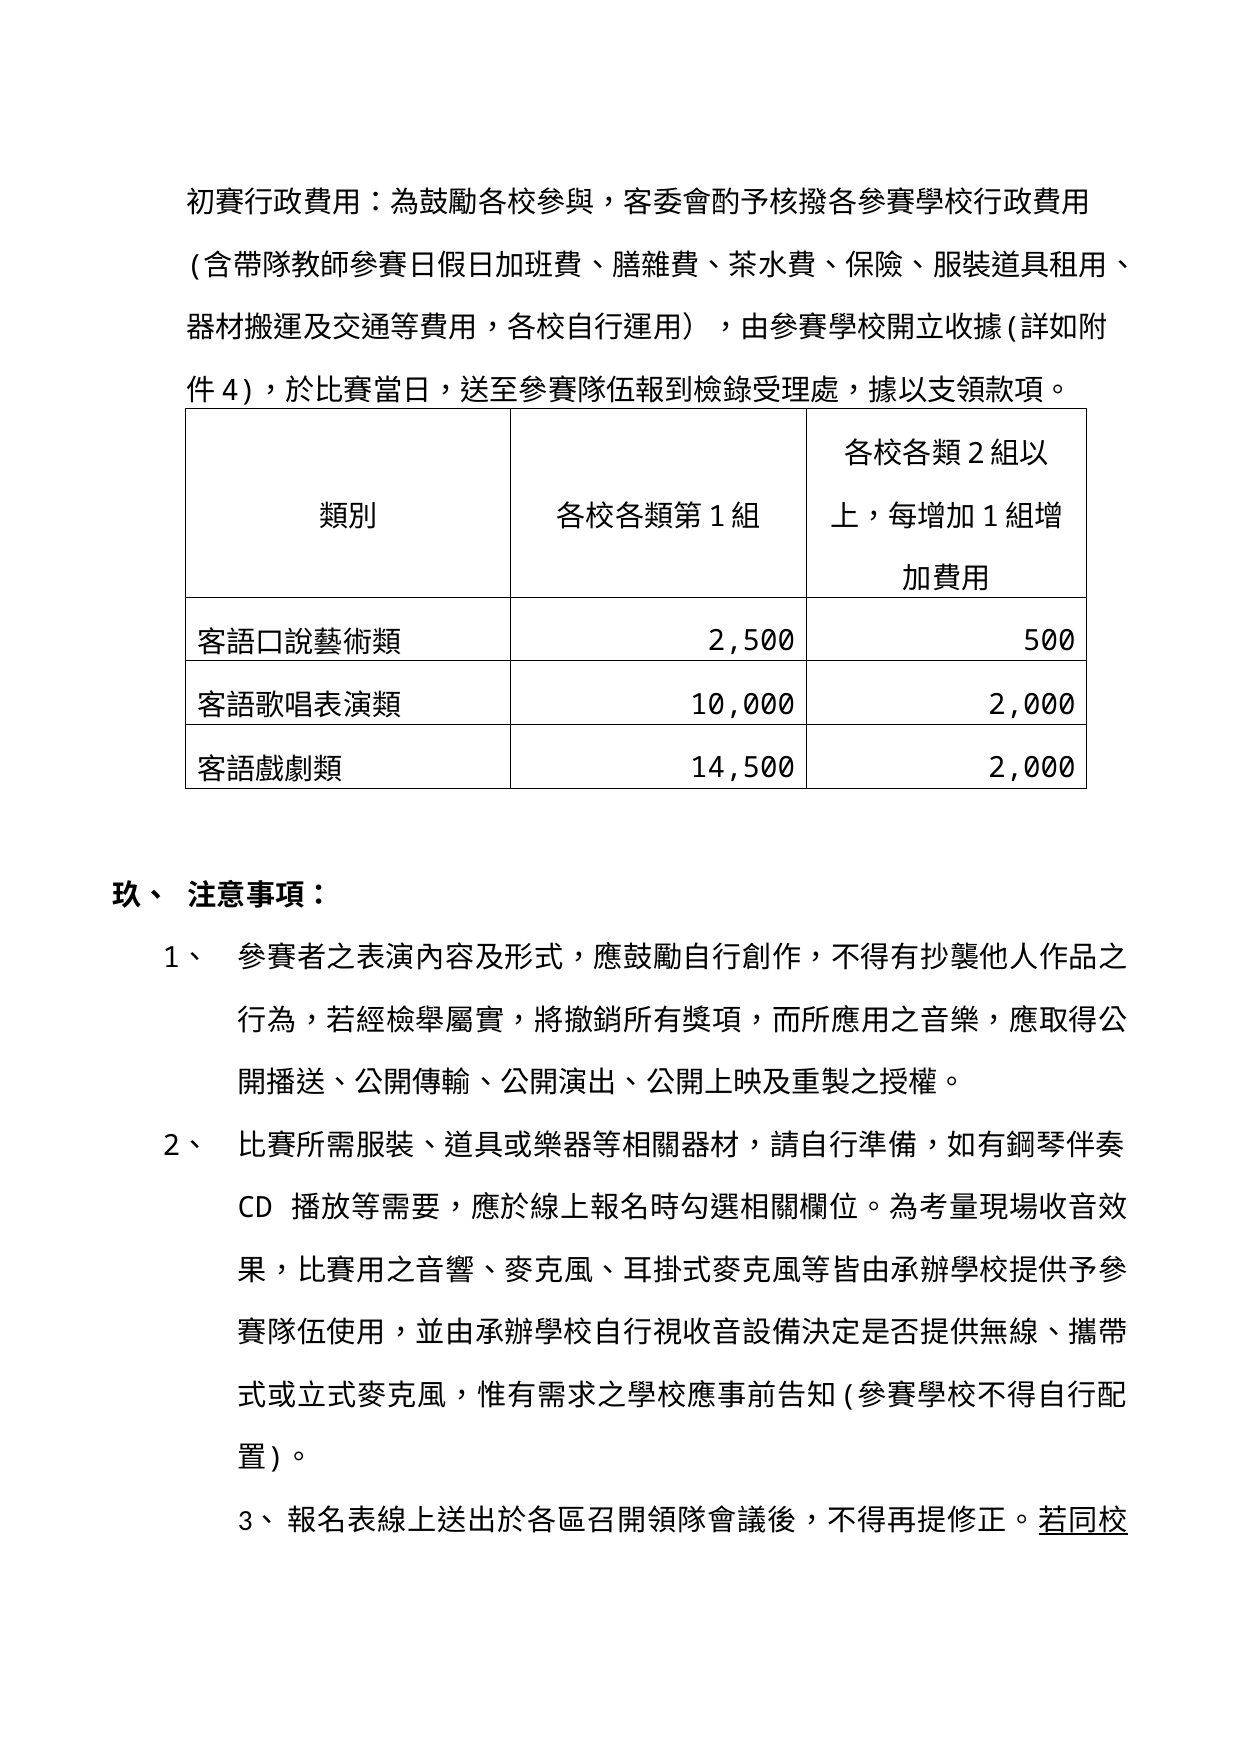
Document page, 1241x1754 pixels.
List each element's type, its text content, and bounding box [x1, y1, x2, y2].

table_cell 客語戲劇類 [186, 725, 510, 787]
table_header 各校各類第1組 [511, 409, 806, 597]
table_cell 14,500 [511, 725, 806, 787]
list 比賽所需服裝、道具或樂器等相關器材，請自行準備，如有鋼琴伴奏、CD 播放等需要，應於線上報名時勾選相關欄位。為考量現場收音效果，比賽用之音響、麥克風、耳掛式麥克風等皆由承辦學校提供予參賽隊伍使用，並由承辦學校自行視收音設備決定是否提供無線、攜帶式或立式麥克風，惟有需求之學校應事前告知(參賽學校不得自行配置)。 [162, 1101, 1128, 1476]
table_header 類別 [186, 409, 510, 597]
table_header 各校各類2組以上，每增加1組增加費用 [807, 409, 1086, 597]
table_cell 10,000 [511, 661, 806, 724]
text 初賽行政費用：為鼓勵各校參與，客委會酌予核撥各參賽學校行政費用(含帶隊教師參賽日假日加班費、膳雜費、茶水費、保險、服裝道具租用、器材搬運及交通等費用，各校自行運用），由參賽學校開立收據(詳如附件4)，於比賽當日，送至參賽隊伍報到檢錄受理處，據以支領款項。 [186, 158, 1128, 408]
table_cell 客語口說藝術類 [186, 598, 510, 660]
table_cell 2,500 [511, 598, 806, 660]
list 報名表線上送出於各區召開領隊會議後，不得再提修正。若同校 [238, 1476, 1128, 1538]
list 注意事項： [112, 851, 1128, 913]
table_cell 客語歌唱表演類 [186, 661, 510, 724]
list 參賽者之表演內容及形式，應鼓勵自行創作，不得有抄襲他人作品之行為，若經檢舉屬實，將撤銷所有獎項，而所應用之音樂，應取得公開播送、公開傳輸、公開演出、公開上映及重製之授權。 [162, 913, 1128, 1101]
table_cell 2,000 [807, 661, 1086, 724]
table_cell 500 [807, 598, 1086, 660]
table_cell 2,000 [807, 725, 1086, 787]
